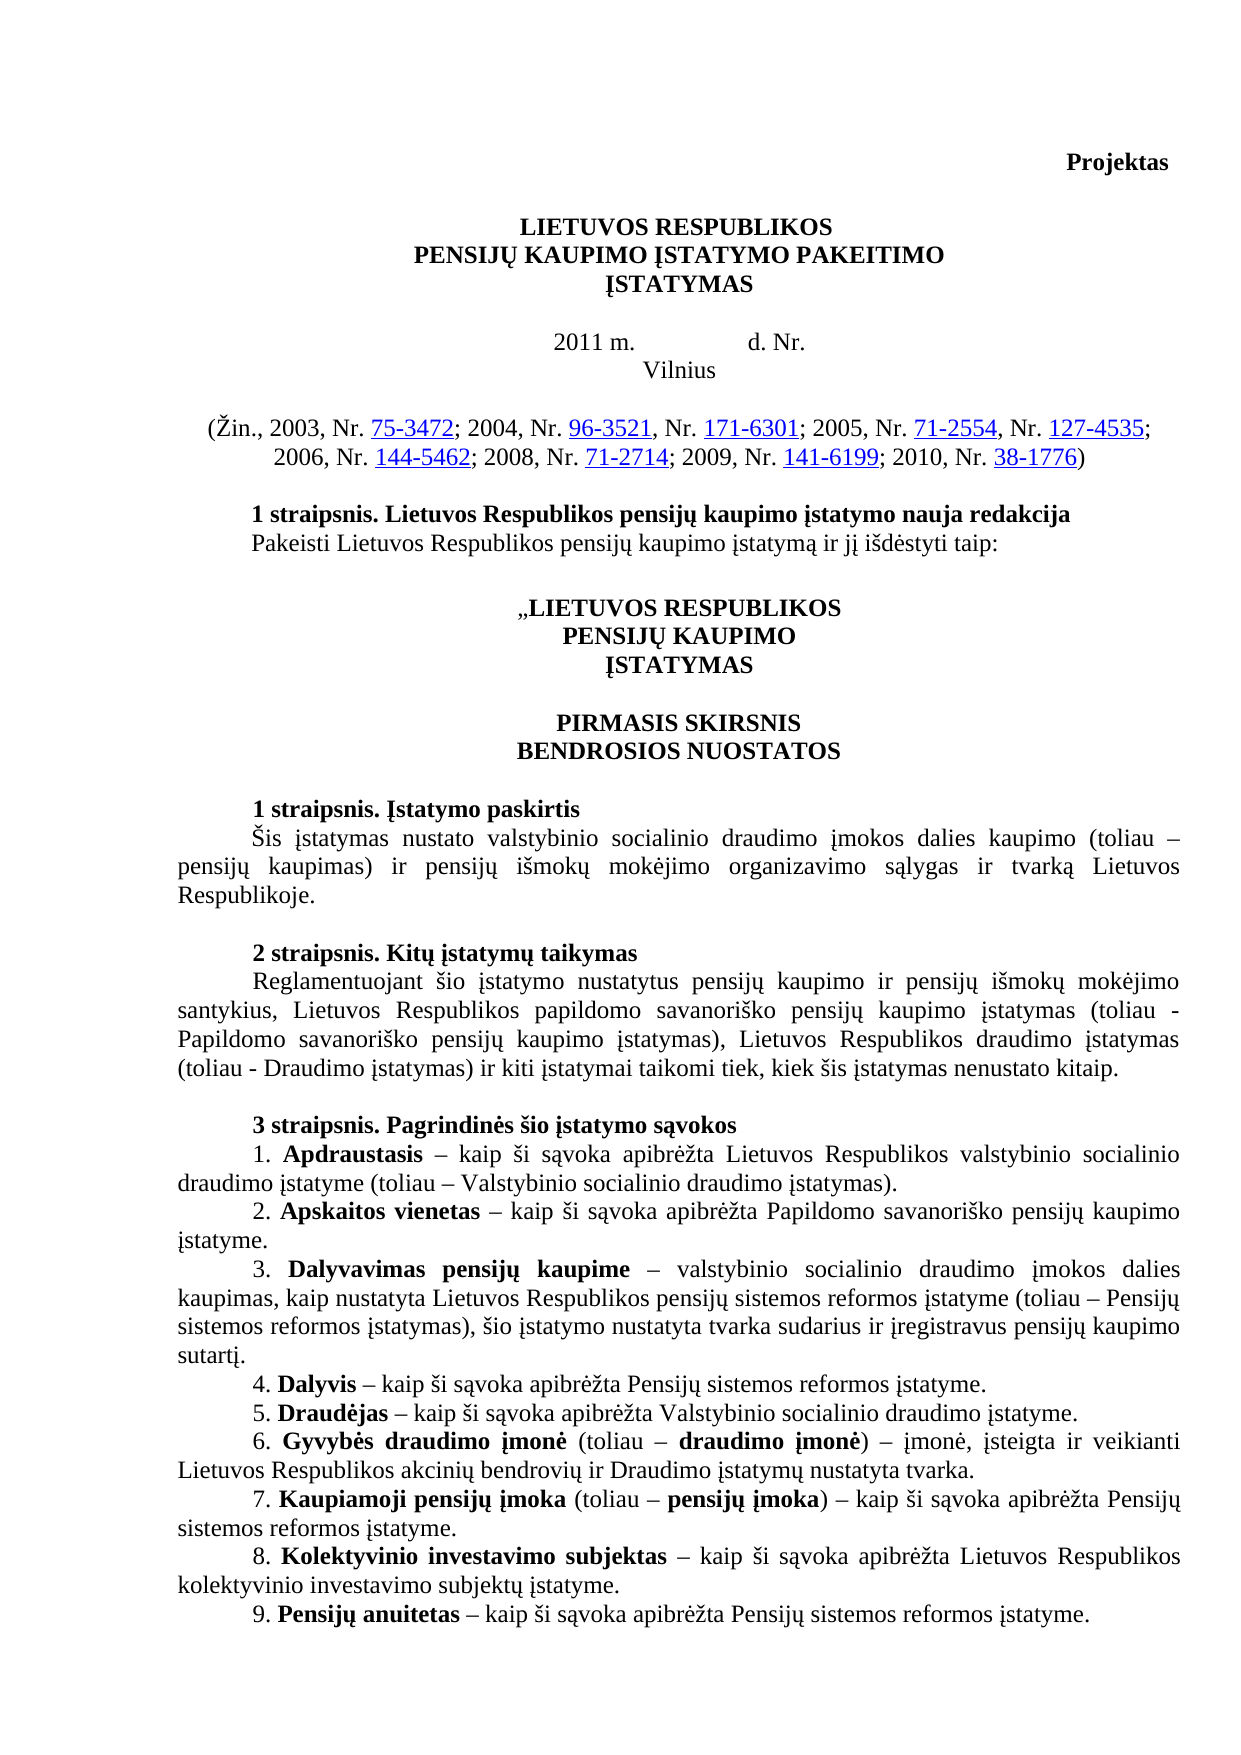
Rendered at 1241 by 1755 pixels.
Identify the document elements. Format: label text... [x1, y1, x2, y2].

text BENDROSIOS NUOSTATOS [177, 736, 1180, 765]
text 3. Dalyvavimas pensijų kaupime – valstybinio socialinio draudimo įmokos dalies kaupimas, kaip nustatyta Lietuvos Respublikos pensijų sistemos reformos įstatyme (toliau – Pensijų sistemos reformos įstatymas), šio įstatymo nustatyta tvarka sudarius ir įregistravus pensijų kaupimo sutartį. [177, 1254, 1181, 1369]
text 6. Gyvybės draudimo įmonė (toliau – draudimo įmonė) – įmonė, įsteigta ir veikianti Lietuvos Respublikos akcinių bendrovių ir Draudimo įstatymų nustatyta tvarka. [177, 1426, 1181, 1484]
text 1. Apdraustasis – kaip ši sąvoka apibrėžta Lietuvos Respublikos valstybinio socialinio draudimo įstatyme (toliau – Valstybinio socialinio draudimo įstatymas). [177, 1139, 1181, 1196]
text 7. Kaupiamoji pensijų įmoka (toliau – pensijų įmoka) – kaip ši sąvoka apibrėžta Pensijų sistemos reformos įstatyme. [177, 1484, 1181, 1541]
text LIETUVOS RESPUBLIKOS [177, 212, 1181, 240]
text ĮSTATYMAS [177, 650, 1181, 679]
text 4. Dalyvis – kaip ši sąvoka apibrėžta Pensijų sistemos reformos įstatyme. [177, 1369, 1181, 1398]
text 5. Draudėjas – kaip ši sąvoka apibrėžta Valstybinio socialinio draudimo įstatyme. [177, 1398, 1181, 1426]
text „LIETUVOS RESPUBLIKOS [177, 593, 1181, 621]
text Projektas [177, 147, 1181, 176]
text 2011 m. d. Nr. [177, 327, 1181, 355]
text Šis įstatymas nustato valstybinio socialinio draudimo įmokos dalies kaupimo (toliau – pensijų kaupimas) ir pensijų išmokų mokėjimo organizavimo sąlygas ir tvarką Lietuvos Respublikoje. [177, 823, 1181, 909]
text PIRMASIS SKIRSNIS [177, 708, 1180, 736]
text (Žin., 2003, Nr. 75-3472; 2004, Nr. 96-3521, Nr. 171-6301; 2005, Nr. 71-2554, Nr. 127-4535; 2006, Nr. 144-5462; 2008, Nr. 71-2714; 2009, Nr. 141-6199; 2010, Nr. 38-1776) [177, 413, 1181, 470]
text PENSIJŲ KAUPIMO ĮSTATYMO PAKEITIMO [177, 240, 1181, 269]
text ĮSTATYMAS [177, 269, 1181, 298]
text Reglamentuojant šio įstatymo nustatytus pensijų kaupimo ir pensijų išmokų mokėjimo santykius, Lietuvos Respublikos papildomo savanoriško pensijų kaupimo įstatymas (toliau - Papildomo savanoriško pensijų kaupimo įstatymas), Lietuvos Respublikos draudimo įstatymas (toliau - Draudimo įstatymas) ir kiti įstatymai taikomi tiek, kiek šis įstatymas nenustato kitaip. [177, 966, 1180, 1081]
text 2 straipsnis. Kitų įstatymų taikymas [177, 938, 1180, 966]
text 1 straipsnis. Įstatymo paskirtis [177, 794, 1216, 823]
text 2. Apskaitos vienetas – kaip ši sąvoka apibrėžta Papildomo savanoriško pensijų kaupimo įstatyme. [177, 1196, 1181, 1254]
text 3 straipsnis. Pagrindinės šio įstatymo sąvokos [177, 1110, 1180, 1139]
text 8. Kolektyvinio investavimo subjektas – kaip ši sąvoka apibrėžta Lietuvos Respublikos kolektyvinio investavimo subjektų įstatyme. [177, 1541, 1181, 1599]
text 9. Pensijų anuitetas – kaip ši sąvoka apibrėžta Pensijų sistemos reformos įstatyme. [177, 1599, 1181, 1628]
text 1 straipsnis. Lietuvos Respublikos pensijų kaupimo įstatymo nauja redakcija [251, 499, 1181, 528]
text Pakeisti Lietuvos Respublikos pensijų kaupimo įstatymą ir jį išdėstyti taip: [177, 528, 1181, 557]
text PENSIJŲ KAUPIMO [177, 621, 1181, 650]
text Vilnius [177, 355, 1181, 384]
